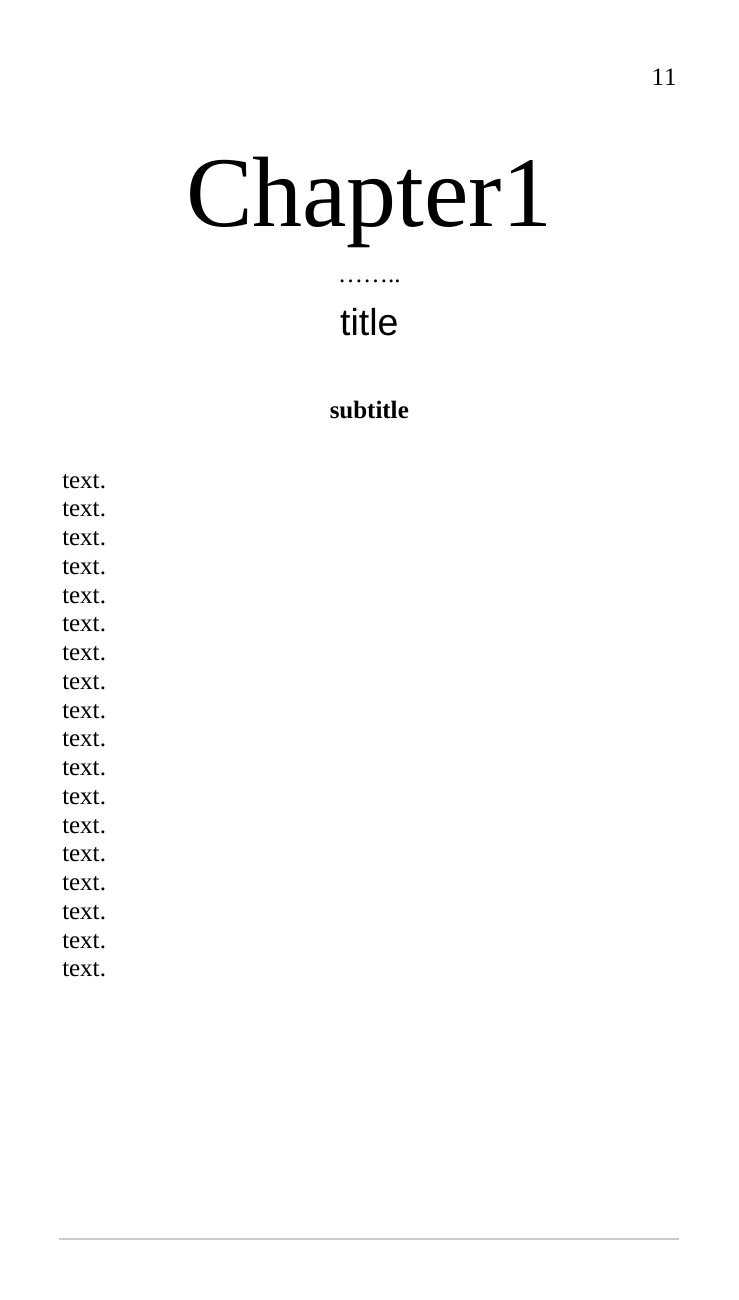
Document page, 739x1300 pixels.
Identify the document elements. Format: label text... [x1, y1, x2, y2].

text …….. [62, 259, 676, 288]
text text. [62, 551, 676, 580]
text text. [62, 608, 676, 637]
subtitle subtitle [62, 395, 676, 424]
text text. [62, 580, 676, 608]
text text. [62, 695, 676, 723]
text text. [62, 723, 676, 752]
text text. [62, 867, 676, 896]
text text. [62, 752, 676, 781]
text text. [62, 522, 676, 551]
text text. [62, 666, 676, 695]
text text. [62, 896, 676, 925]
text text. [62, 838, 676, 867]
text text. [62, 953, 676, 982]
title title [62, 300, 676, 343]
text text. [62, 465, 676, 493]
text text. [62, 493, 676, 522]
text text. [62, 810, 676, 838]
text text. [62, 781, 676, 810]
text Chapter1 [62, 133, 676, 248]
text text. [62, 925, 676, 953]
text text. [62, 637, 676, 666]
